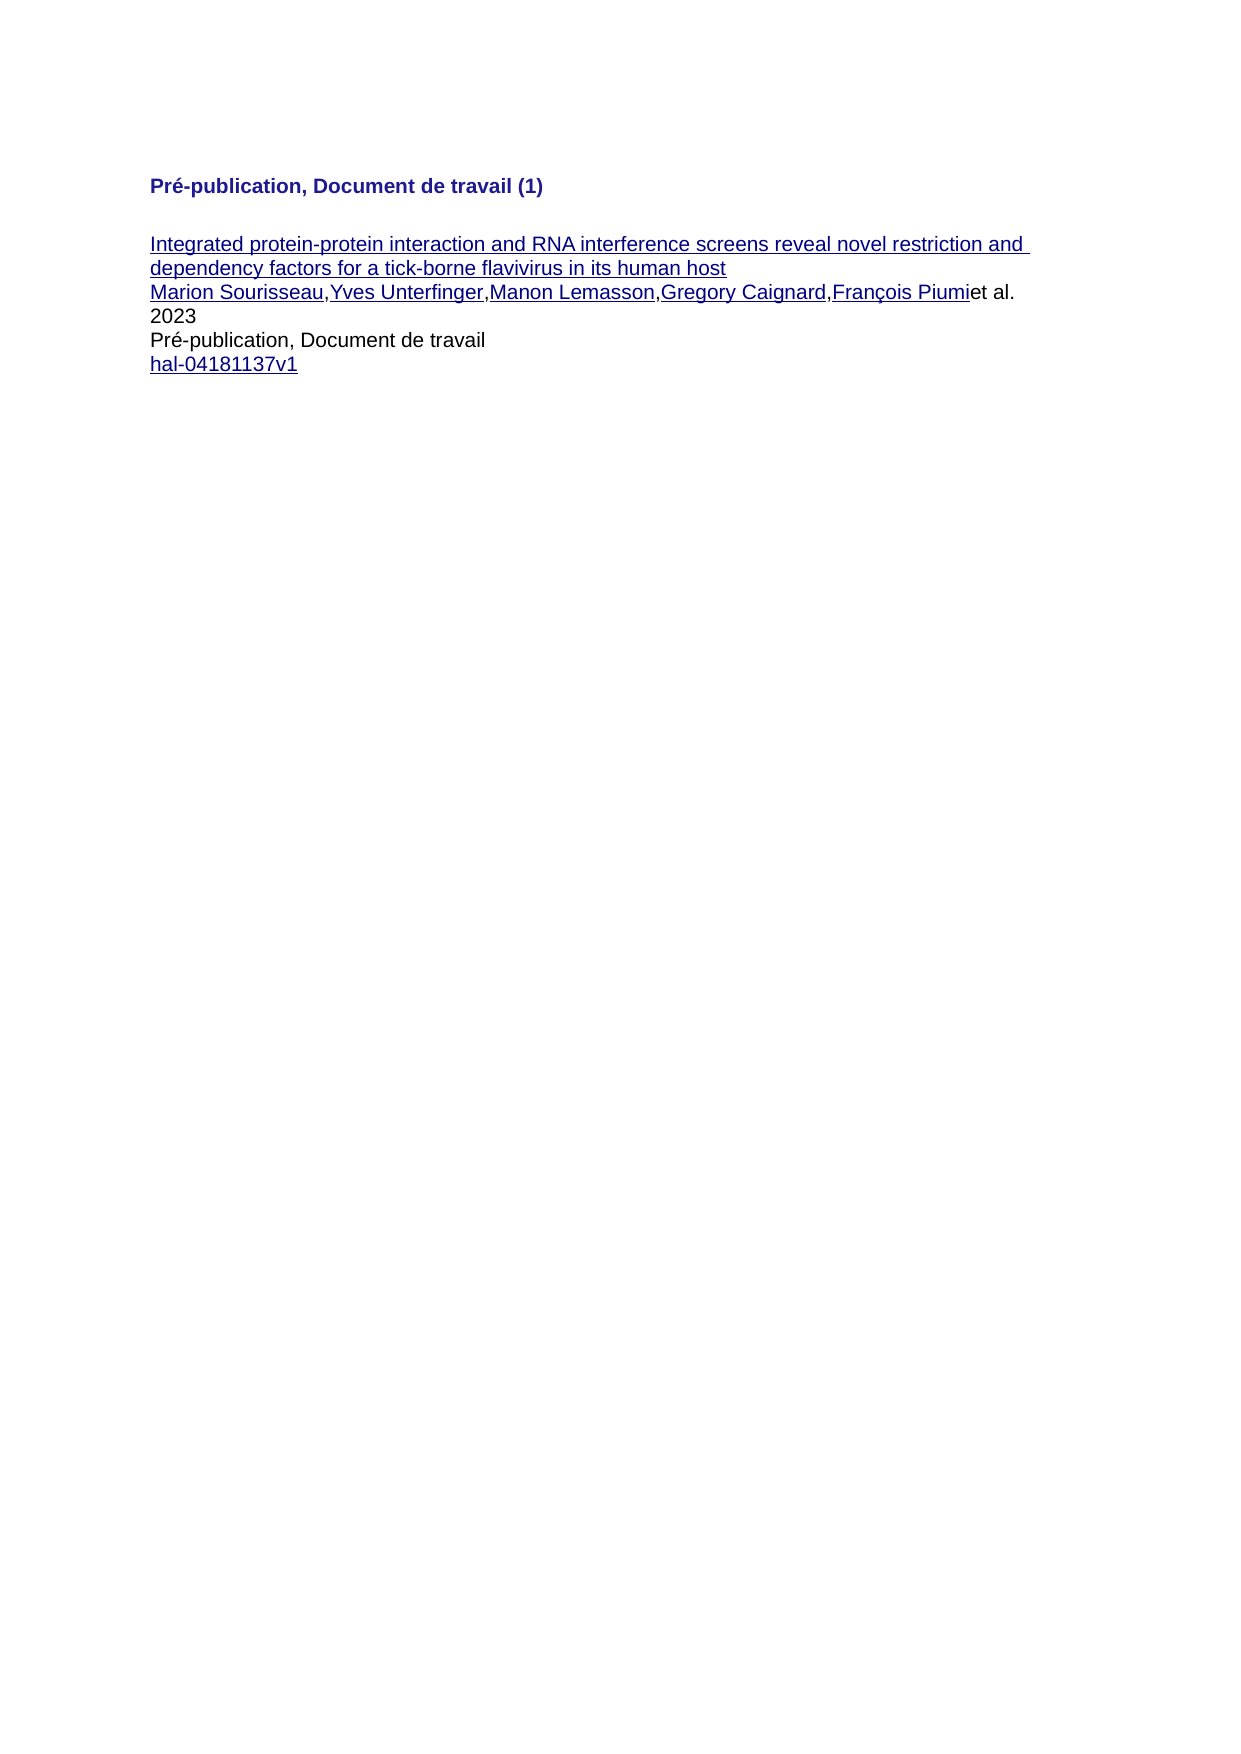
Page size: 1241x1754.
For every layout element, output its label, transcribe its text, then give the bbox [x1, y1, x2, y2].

subtitle Pré-publication, Document de travail (1) [150, 174, 1090, 198]
table_header Integrated protein-protein interaction and RNA interference screens reveal novel restriction and dependency factors for a tick-borne flavivirus in its human host Marion Sourisseau,Yves Unterfinger,Manon Lemasson,Gregory Caignard,François Piumiet al. 2023 Pré-publication, Document de travail hal-04181137v1 [150, 232, 1090, 376]
